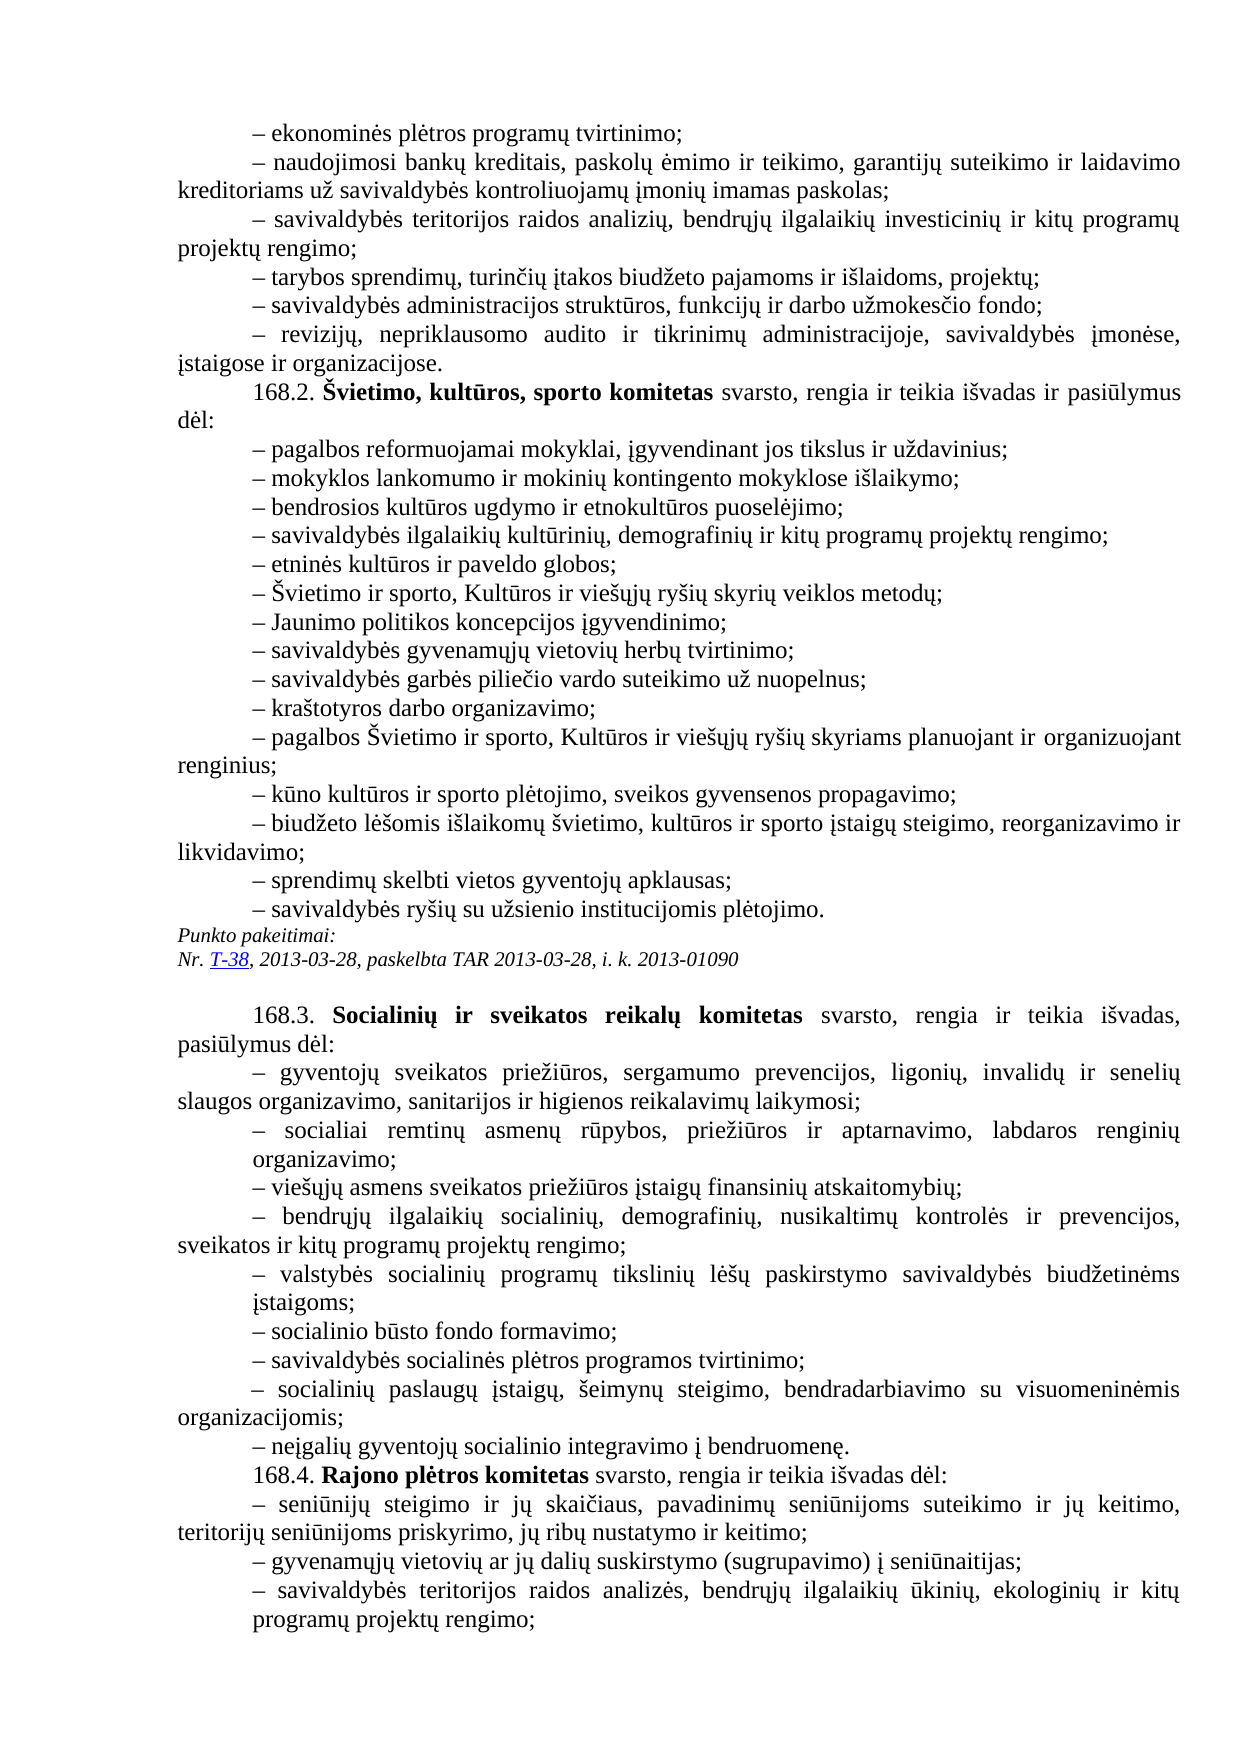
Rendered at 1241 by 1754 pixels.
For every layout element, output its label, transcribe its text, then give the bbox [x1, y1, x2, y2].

text – revizijų, nepriklausomo audito ir tikrinimų administracijoje, savivaldybės įmonėse, įstaigose ir organizacijose. [177, 319, 1181, 377]
text 168.4. Rajono plėtros komitetas svarsto, rengia ir teikia išvadas dėl: [252, 1460, 1181, 1489]
text – gyvenamųjų vietovių ar jų dalių suskirstymo (sugrupavimo) į seniūnaitijas; [177, 1546, 1181, 1575]
text Punkto pakeitimai: [177, 923, 1181, 947]
text – socialiai remtinų asmenų rūpybos, priežiūros ir aptarnavimo, labdaros renginių organizavimo; [252, 1115, 1181, 1172]
text – pagalbos reformuojamai mokyklai, įgyvendinant jos tikslus ir uždavinius; [177, 434, 1181, 463]
text – Švietimo ir sporto, Kultūros ir viešųjų ryšių skyrių veiklos metodų; [252, 578, 1181, 607]
text – savivaldybės garbės piliečio vardo suteikimo už nuopelnus; [252, 664, 1181, 693]
text – ekonominės plėtros programų tvirtinimo; [177, 118, 1181, 147]
text – Jaunimo politikos koncepcijos įgyvendinimo; [252, 607, 1181, 636]
text – socialinio būsto fondo formavimo; [252, 1316, 1181, 1345]
text – naudojimosi bankų kreditais, paskolų ėmimo ir teikimo, garantijų suteikimo ir laidavimo kreditoriams už savivaldybės kontroliuojamų įmonių imamas paskolas; [177, 147, 1181, 204]
text – valstybės socialinių programų tikslinių lėšų paskirstymo savivaldybės biudžetinėms įstaigoms; [252, 1259, 1181, 1316]
text – seniūnijų steigimo ir jų skaičiaus, pavadinimų seniūnijoms suteikimo ir jų keitimo, teritorijų seniūnijoms priskyrimo, jų ribų nustatymo ir keitimo; [177, 1489, 1181, 1546]
text – savivaldybės teritorijos raidos analizių, bendrųjų ilgalaikių investicinių ir kitų programų projektų rengimo; [177, 204, 1181, 262]
text 168.3. Socialinių ir sveikatos reikalų komitetas svarsto, rengia ir teikia išvadas, pasiūlymus dėl: [177, 1000, 1181, 1057]
text – savivaldybės ryšių su užsienio institucijomis plėtojimo. [177, 894, 1181, 923]
text – viešųjų asmens sveikatos priežiūros įstaigų finansinių atskaitomybių; [252, 1172, 1181, 1201]
text – savivaldybės teritorijos raidos analizės, bendrųjų ilgalaikių ūkinių, ekologinių ir kitų programų projektų rengimo; [252, 1575, 1181, 1632]
text – savivaldybės socialinės plėtros programos tvirtinimo; [252, 1345, 1181, 1374]
text – savivaldybės ilgalaikių kultūrinių, demografinių ir kitų programų projektų rengimo; [252, 521, 1181, 549]
text – etninės kultūros ir paveldo globos; [252, 549, 1181, 578]
text – kūno kultūros ir sporto plėtojimo, sveikos gyvensenos propagavimo; [177, 779, 1181, 808]
text – mokyklos lankomumo ir mokinių kontingento mokyklose išlaikymo; [177, 463, 1181, 492]
text – neįgalių gyventojų socialinio integravimo į bendruomenę. [252, 1431, 1181, 1460]
text – sprendimų skelbti vietos gyventojų apklausas; [177, 866, 1181, 894]
text – bendrųjų ilgalaikių socialinių, demografinių, nusikaltimų kontrolės ir prevencijos, sveikatos ir kitų programų projektų rengimo; [177, 1201, 1181, 1259]
text Nr. T-38, 2013-03-28, paskelbta TAR 2013-03-28, i. k. 2013-01090 [177, 947, 1181, 971]
text – biudžeto lėšomis išlaikomų švietimo, kultūros ir sporto įstaigų steigimo, reorganizavimo ir likvidavimo; [177, 808, 1181, 866]
text – bendrosios kultūros ugdymo ir etnokultūros puoselėjimo; [177, 492, 1181, 521]
text 168.2. Švietimo, kultūros, sporto komitetas svarsto, rengia ir teikia išvadas ir pasiūlymus dėl: [177, 377, 1181, 434]
text – pagalbos Švietimo ir sporto, Kultūros ir viešųjų ryšių skyriams planuojant ir organizuojant renginius; [177, 722, 1181, 779]
text – tarybos sprendimų, turinčių įtakos biudžeto pajamoms ir išlaidoms, projektų; [177, 262, 1181, 291]
text – savivaldybės gyvenamųjų vietovių herbų tvirtinimo; [252, 636, 1181, 664]
text – savivaldybės administracijos struktūros, funkcijų ir darbo užmokesčio fondo; [177, 291, 1181, 319]
text – kraštotyros darbo organizavimo; [252, 693, 1181, 722]
text – gyventojų sveikatos priežiūros, sergamumo prevencijos, ligonių, invalidų ir senelių slaugos organizavimo, sanitarijos ir higienos reikalavimų laikymosi; [177, 1057, 1181, 1115]
text – socialinių paslaugų įstaigų, šeimynų steigimo, bendradarbiavimo su visuomeninėmis organizacijomis; [177, 1374, 1181, 1431]
